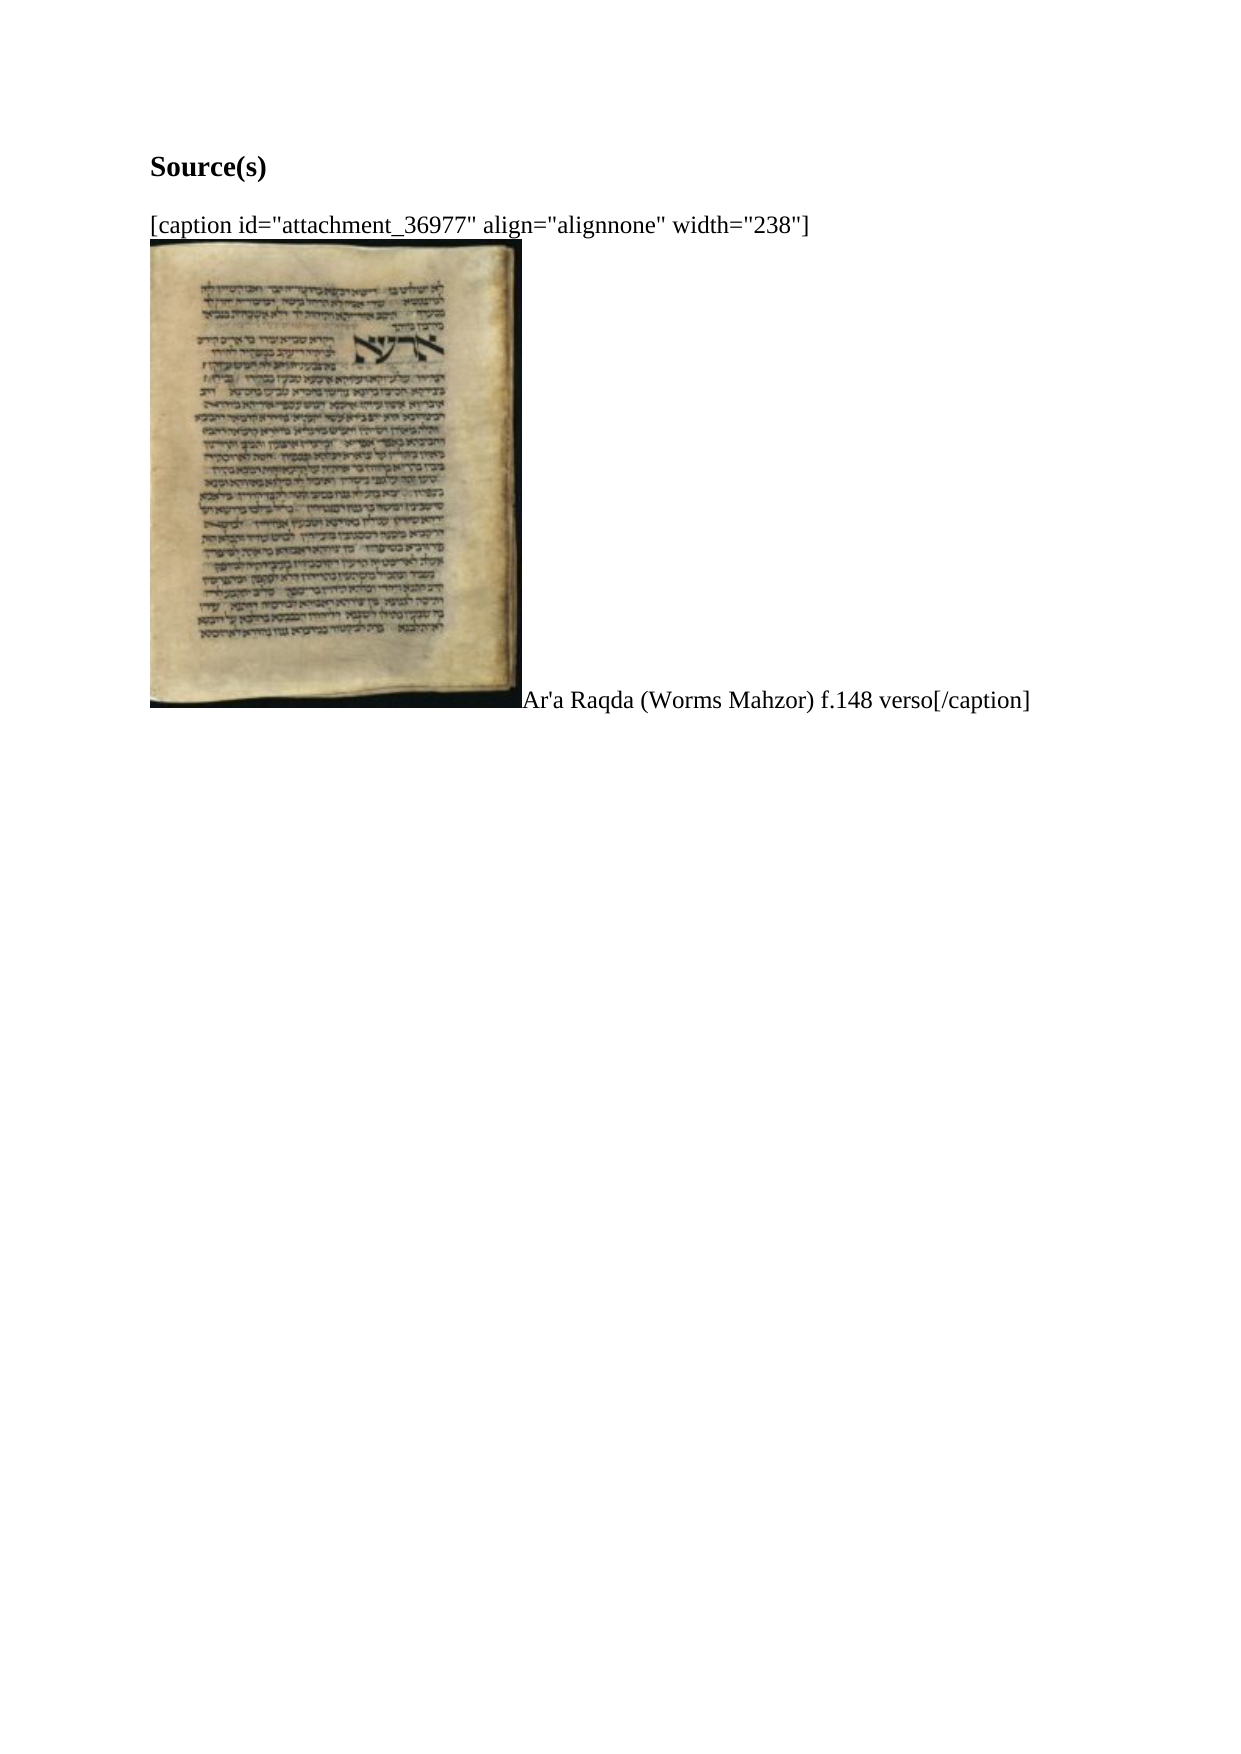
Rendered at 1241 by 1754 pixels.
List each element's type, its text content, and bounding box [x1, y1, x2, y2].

subtitle Source(s) [150, 150, 1090, 182]
text [caption id="attachment_36977" align="alignnone" width="238"]Ar'a Raqda (Worms Mahzor) f.148 verso[/caption] [150, 212, 1090, 713]
picture [150, 239, 522, 708]
